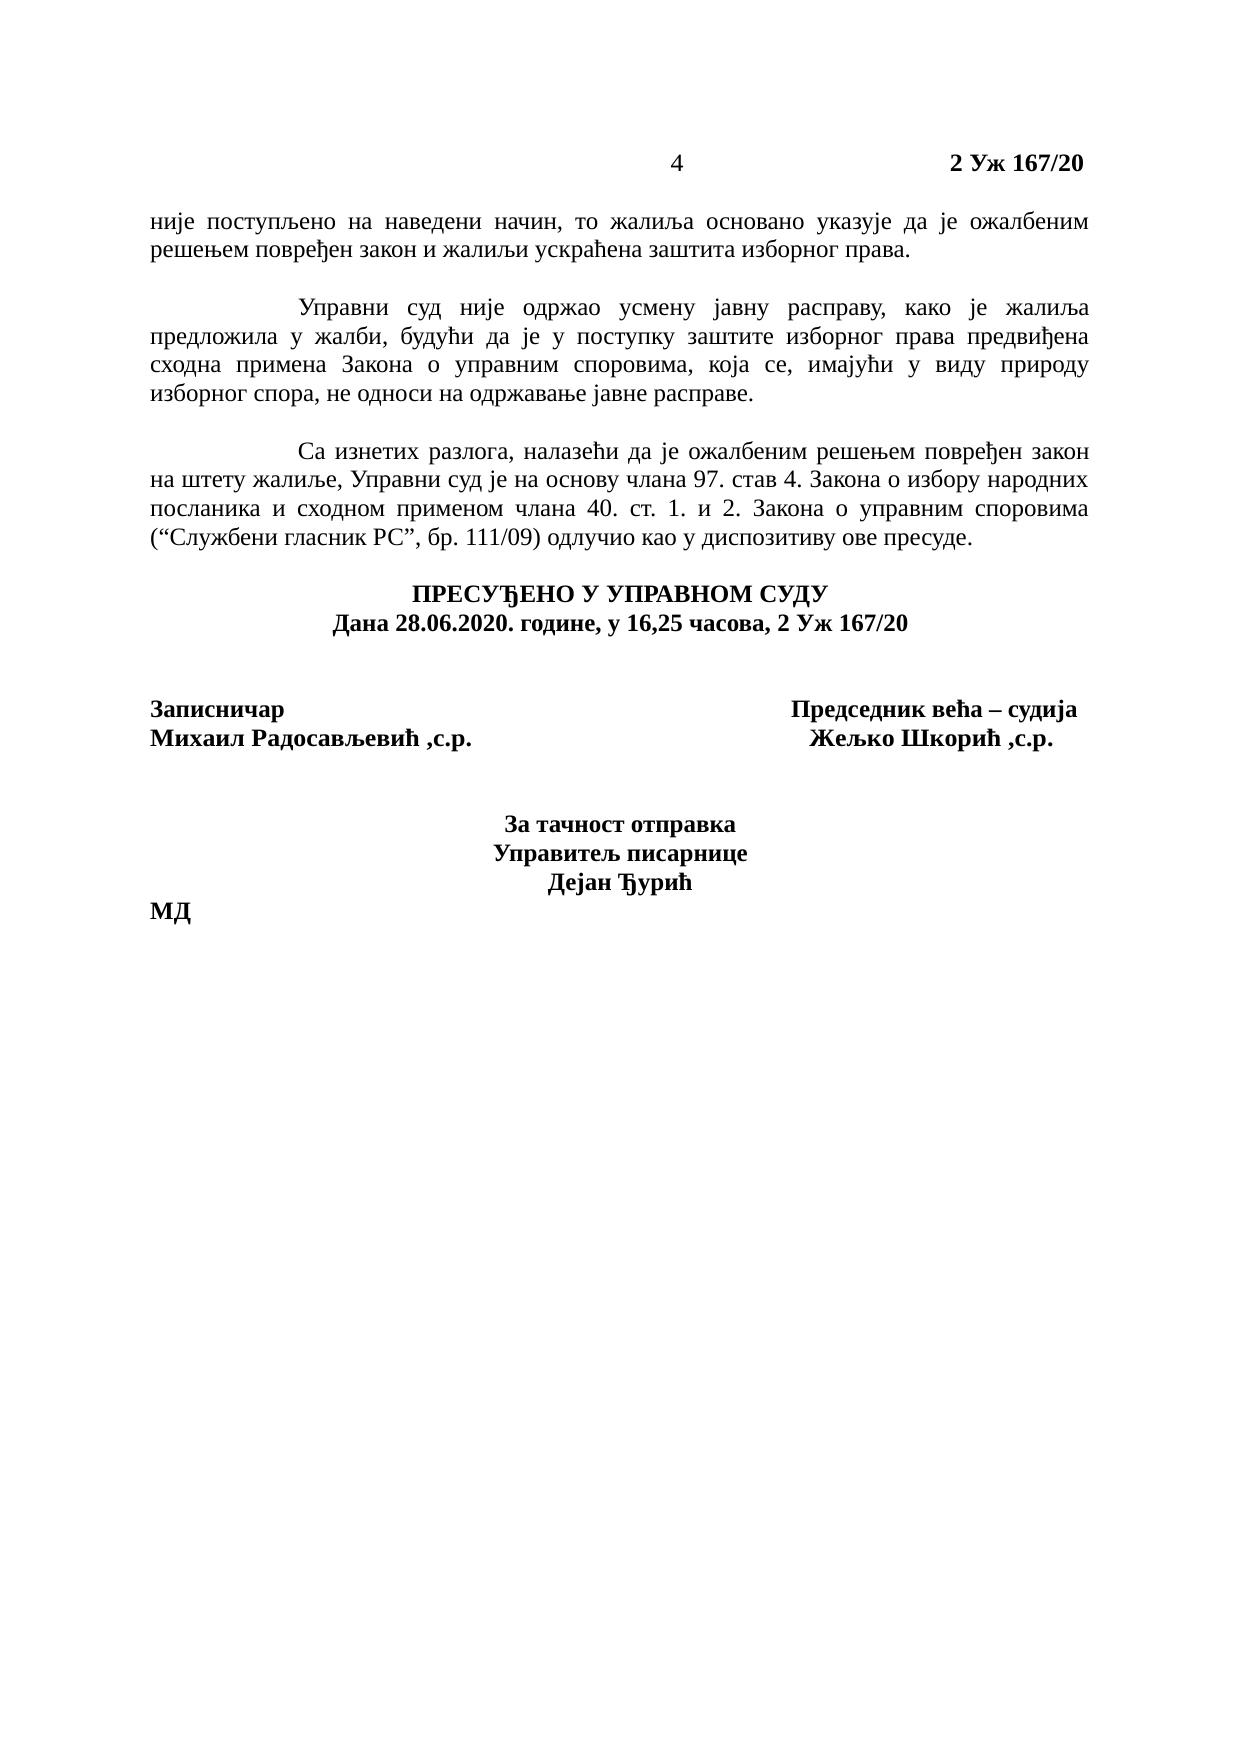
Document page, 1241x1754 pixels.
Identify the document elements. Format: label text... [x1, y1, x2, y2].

text Управитељ писарнице [150, 838, 1090, 867]
text није поступљено на наведени начин, то жалиља основано указује да је ожалбеним решењем повређен закон и жалиљи ускраћена заштита изборног права. [150, 206, 1090, 263]
text Дејан Ђурић [150, 867, 1090, 896]
text Михаил Радосављевић ,с.р. Жељко Шкорић ,с.р. [150, 723, 1090, 752]
text Управни суд није одржао усмену јавну расправу, како је жалиља предложила у жалби, будући да је у поступку заштите изборног права предвиђена сходна примена Закона о управним споровима, која се, имајући у виду природу изборног спора, не односи на одржавање јавне расправе. [150, 292, 1090, 407]
text Са изнетих разлога, налазећи да је ожалбеним решењем повређен закон на штету жалиље, Управни суд је на основу члана 97. став 4. Закона о избору народних посланика и сходном применом члана 40. ст. 1. и 2. Закона о управним споровима (“Службени гласник РС”, бр. 111/09) одлучио као у диспозитиву ове пресуде. [150, 436, 1090, 551]
text Дана 28.06.2020. године, у 16,25 часова, 2 Уж 167/20 [150, 608, 1090, 637]
text Записничар Председник већа – судија [150, 694, 1090, 723]
text За тачност отправка [150, 809, 1090, 838]
text МД [150, 896, 1090, 924]
text ПРЕСУЂЕНО У УПРАВНОМ СУДУ [150, 579, 1090, 608]
